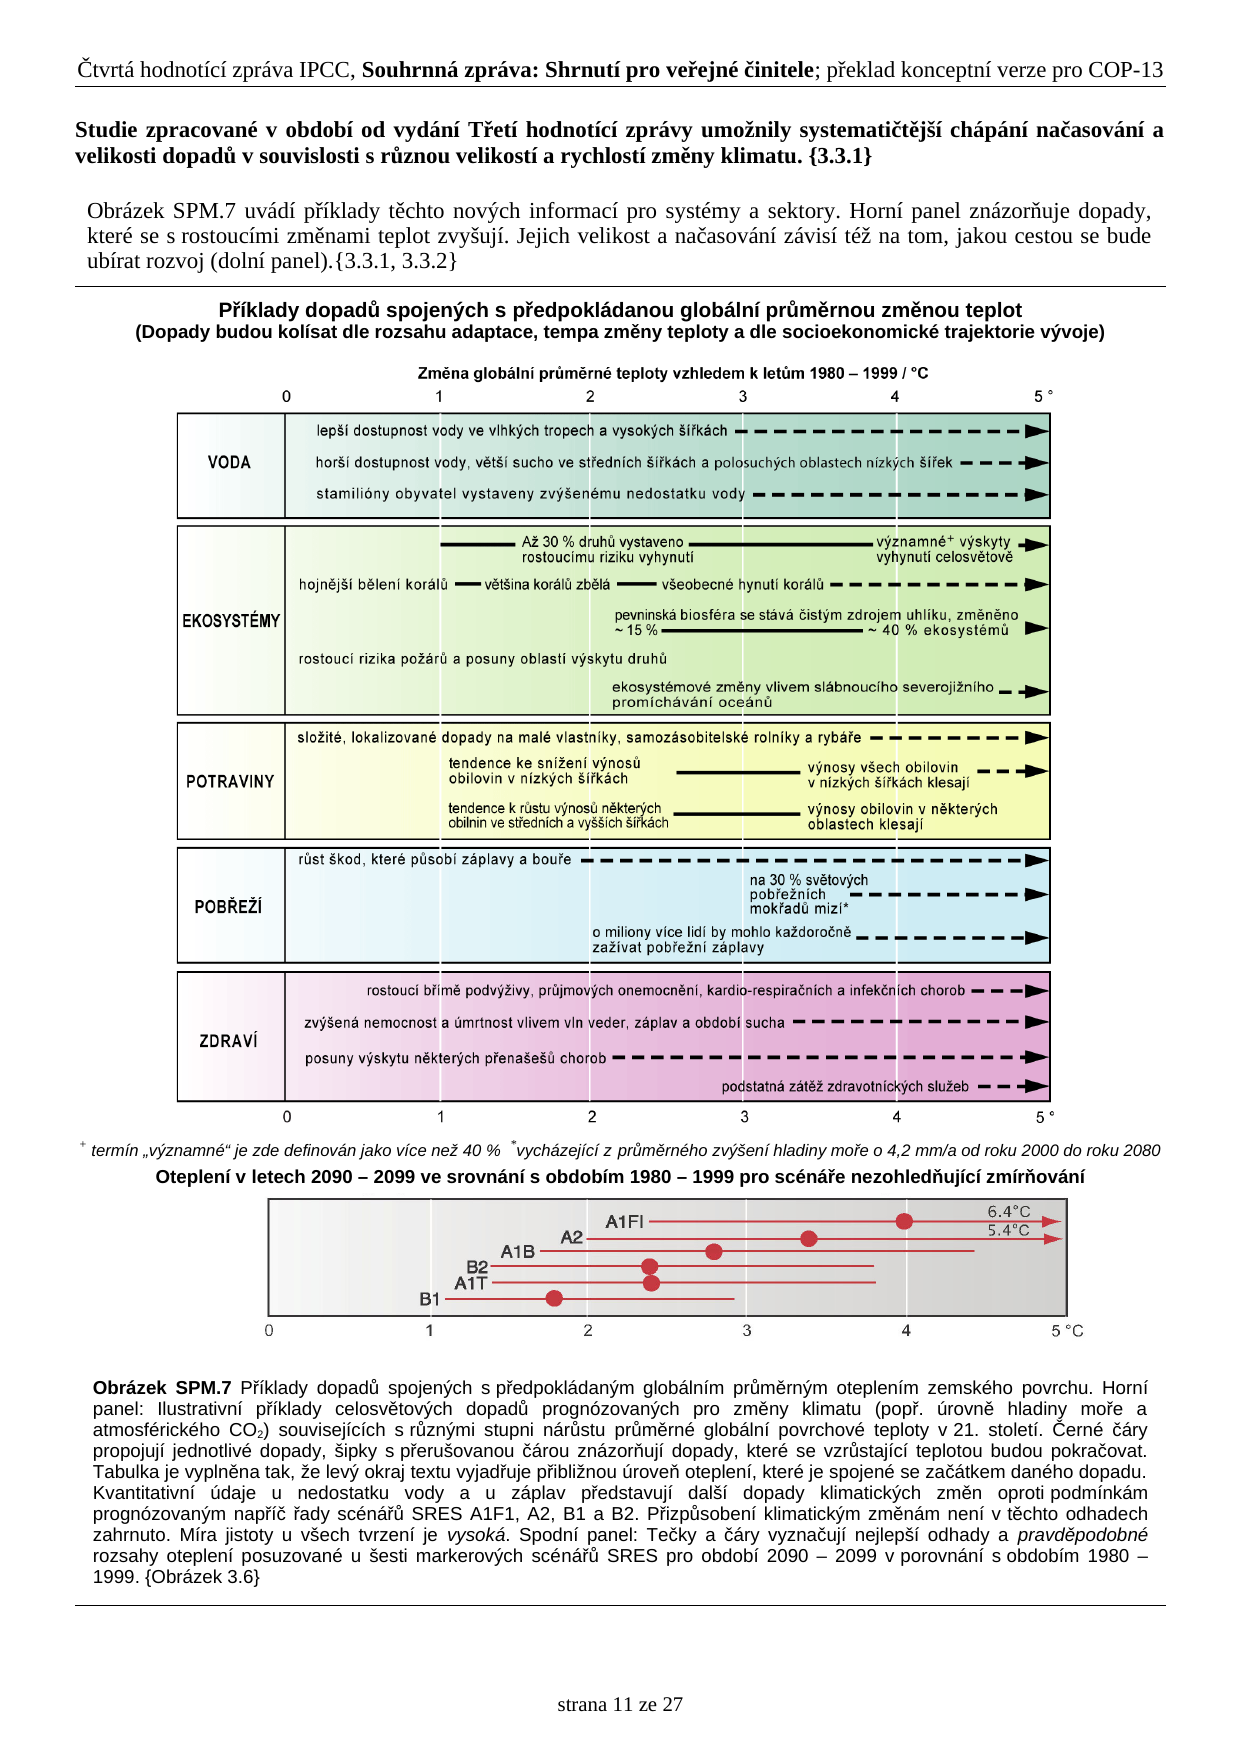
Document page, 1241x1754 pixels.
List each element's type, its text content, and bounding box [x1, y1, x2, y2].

text Studie zpracované v období od vydání Třetí hodnotící zprávy umožnily systematičtější chápání načasování a ve­li­kosti do­padů v souvislosti s různou velikostí a rychlostí změny klimatu. {3.3.1} [75, 117, 1166, 168]
picture [176, 363, 1054, 1129]
text Příklady dopadů spojených s předpokládanou globální průměrnou změnou teplot (Dopady budou kolísat dle rozsahu adaptace, tempa změny teploty a dle socioekonomické trajektorie vývoje) [75, 298, 1166, 342]
text Oteplení v letech 2090 – 2099 ve srovnání s obdobím 1980 – 1999 pro scénáře nezohledňující zmírňování [75, 1166, 1166, 1187]
picture [236, 1193, 1093, 1348]
text + termín „významné“ je zde definován jako více než 40 % *vycházející z průměrného zvýšení hladiny moře o 4,2 mm/a od roku 2000 do roku 2080 [75, 1137, 1166, 1161]
text Obrázek SPM.7 Příklady dopadů spojených s předpokládaným globálním průměrným oteplením zemského povrchu. Horní panel: Ilustrativní příklady celosvětových dopadů prognózovaných pro změny klimatu (popř. úrovně hladiny moře a atmosférické­ho CO2) souvisejících s různými stupni nárůstu průměrné globální povrchové teploty v 21. století. Černé čáry propojují jednotlivé dopady, šipky s přerušovanou čárou znázorňují dopady, které se vzrůstající teplotou budou pokračovat. Tabulka je vyplněna tak, že levý okraj textu vyjadřuje přibližnou úroveň oteplení, které je spojené se začátkem daného dopadu. Kvantitativní údaje u nedo­statku vody a u záplav představují další dopady klimatických změn oproti podmínkám prognózovaným napříč řady scénářů SRES A1F1, A2, B1 a B2. Přizpůsobení klimatickým změnám není v těchto odhadech zahrnuto. Míra jistoty u všech tvrzení je vy­soká. Spodní panel: Tečky a čáry vyznačují nejlepší odhady a pravděpodobné rozsahy oteplení posuzované u šesti markerových scé­nářů SRES pro období 2090 – 2099 v porovnání s obdobím 1980 – 1999. {Obrázek 3.6} [75, 1360, 1166, 1605]
text Obrázek SPM.7 uvádí příklady těchto nových informací pro systémy a sektory. Horní panel znázorňuje dopady, které se s rostou­cími změnami teplot zvyšují. Jejich velikost a načasování závisí též na tom, jakou cestou se bude ubírat roz­voj (dolní panel).{3.3.1, 3.3.2} [75, 186, 1166, 286]
